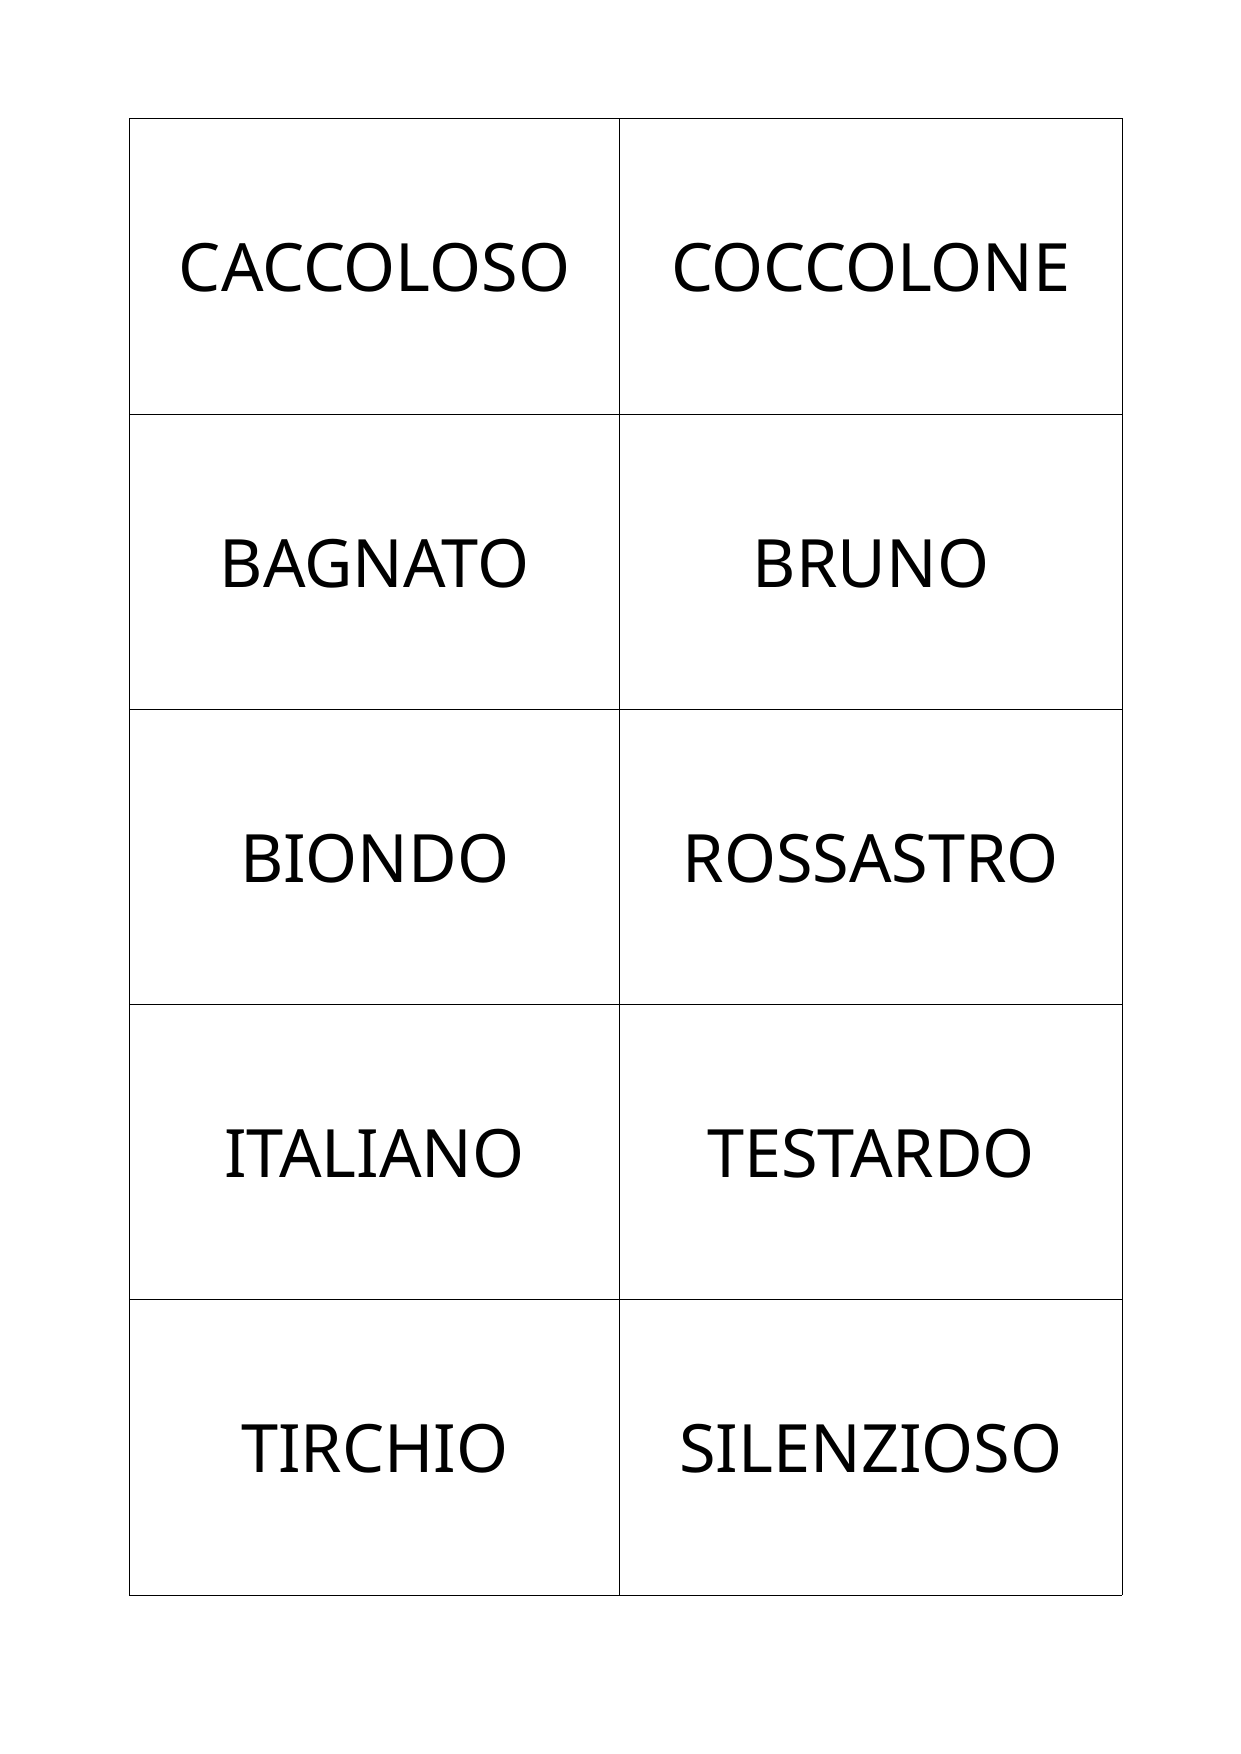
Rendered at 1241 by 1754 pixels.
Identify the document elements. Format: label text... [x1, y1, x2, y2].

table_cell SILENZIOSO [620, 1300, 1122, 1595]
table_cell BRUNO [620, 415, 1122, 709]
table_cell ITALIANO [130, 1005, 619, 1299]
table_cell ROSSASTRO [620, 710, 1122, 1004]
table_cell COCCOLONE [620, 119, 1122, 413]
table_cell BAGNATO [130, 415, 619, 709]
table_cell TIRCHIO [130, 1300, 619, 1595]
table_cell TESTARDO [620, 1005, 1122, 1299]
table_cell CACCOLOSO [130, 119, 619, 413]
table_cell BIONDO [130, 710, 619, 1004]
